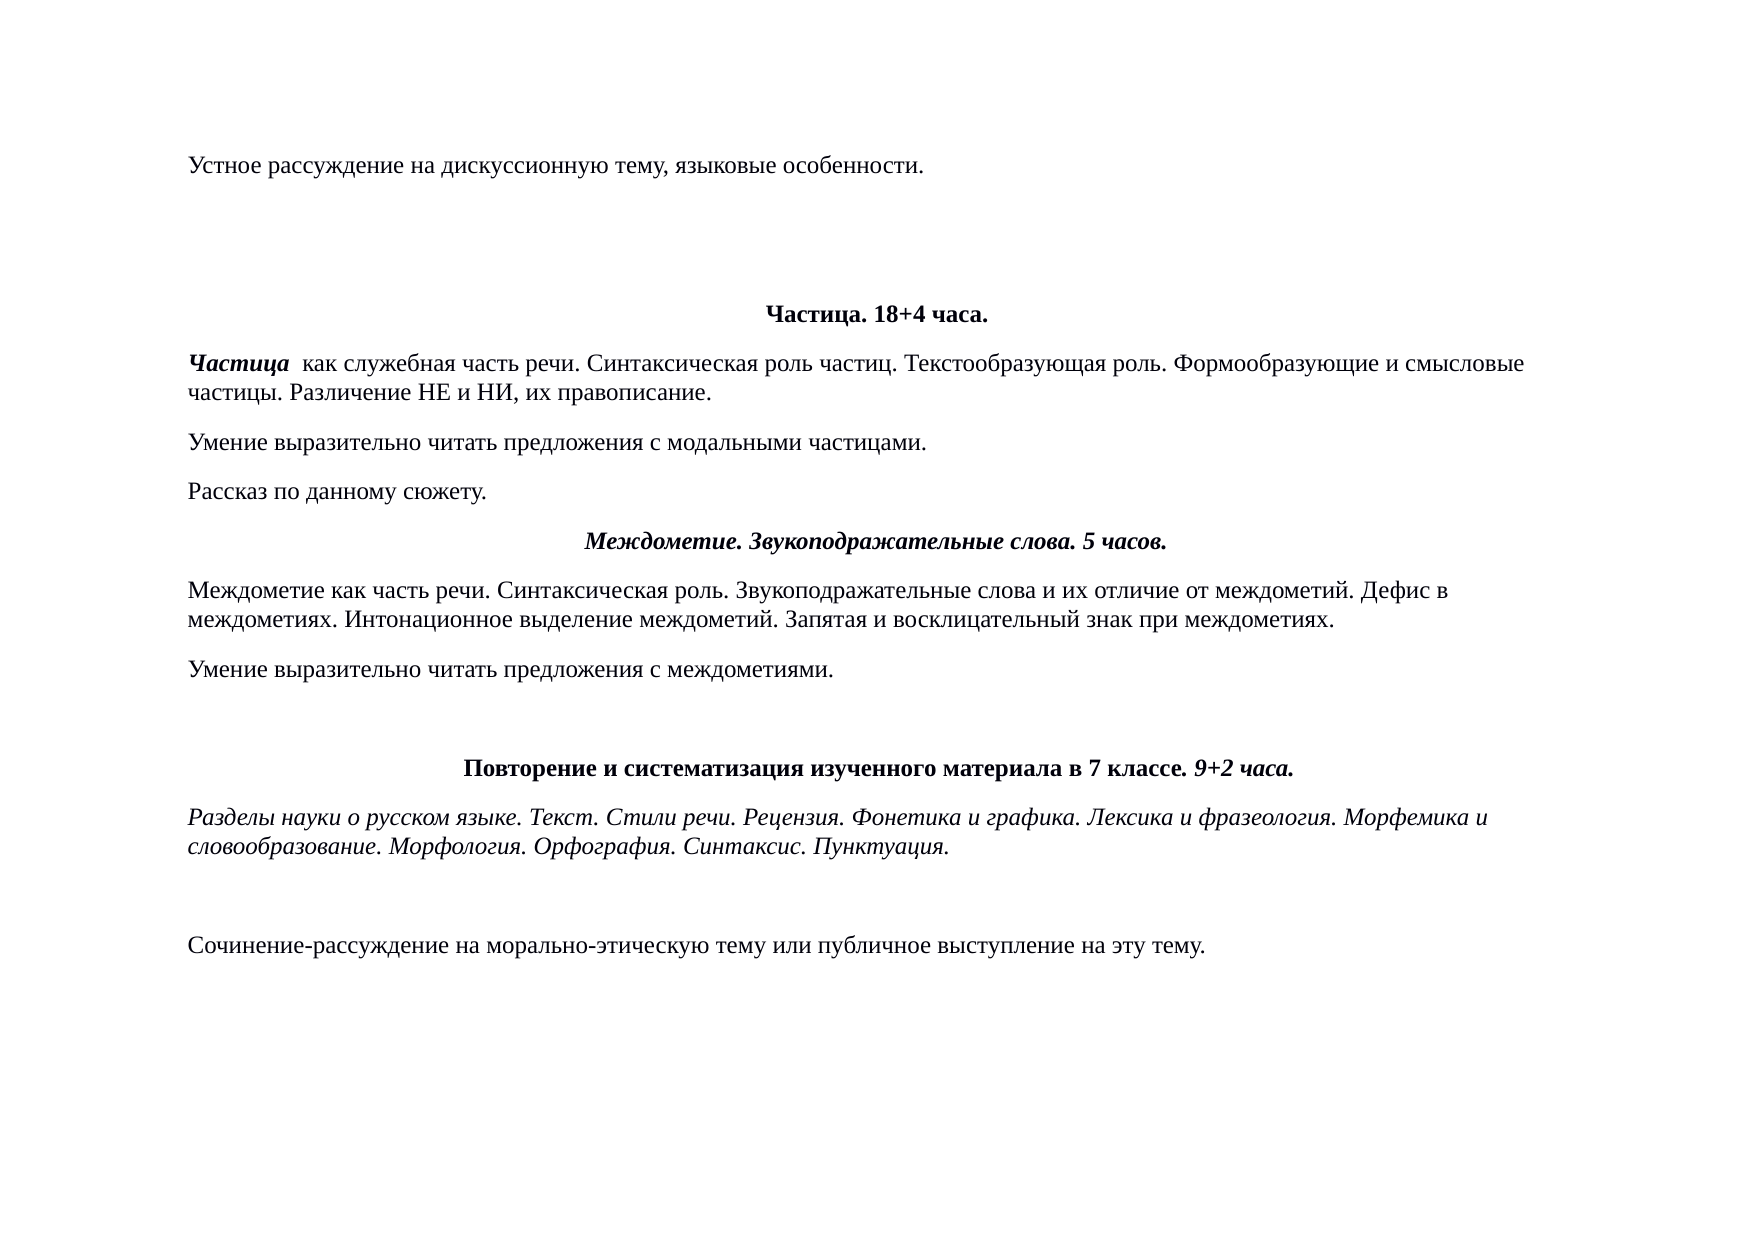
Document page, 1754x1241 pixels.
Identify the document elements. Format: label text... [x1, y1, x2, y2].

text Разделы науки о русском языке. Текст. Стили речи. Рецензия. Фонетика и графика. Лексика и фразеология. Морфемика и словообразование. Морфология. Орфография. Синтаксис. Пунктуация. [187, 802, 1566, 860]
text Частица как служебная часть речи. Синтаксическая роль частиц. Текстообразующая роль. Формообразующие и смысловые частицы. Различение НЕ и НИ, их правописание. [187, 348, 1566, 406]
text Повторение и систематизация изученного материала в 7 классе. 9+2 часа. [187, 753, 1566, 782]
text Частица. 18+4 часа. [187, 299, 1566, 327]
text Рассказ по данному сюжету. [187, 476, 1566, 505]
text Сочинение-рассуждение на морально-этическую тему или публичное выступление на эту тему. [187, 930, 1566, 959]
text Устное рассуждение на дискуссионную тему, языковые особенности. [187, 150, 1566, 179]
text Умение выразительно читать предложения с междометиями. [187, 654, 1566, 682]
text Междометие как часть речи. Синтаксическая роль. Звукоподражательные слова и их отличие от междометий. Дефис в междометиях. Интонационное выделение междометий. Запятая и восклицательный знак при междометиях. [187, 575, 1566, 633]
text Умение выразительно читать предложения с модальными частицами. [187, 427, 1566, 455]
text Междометие. Звукоподражательные слова. 5 часов. [187, 526, 1566, 554]
